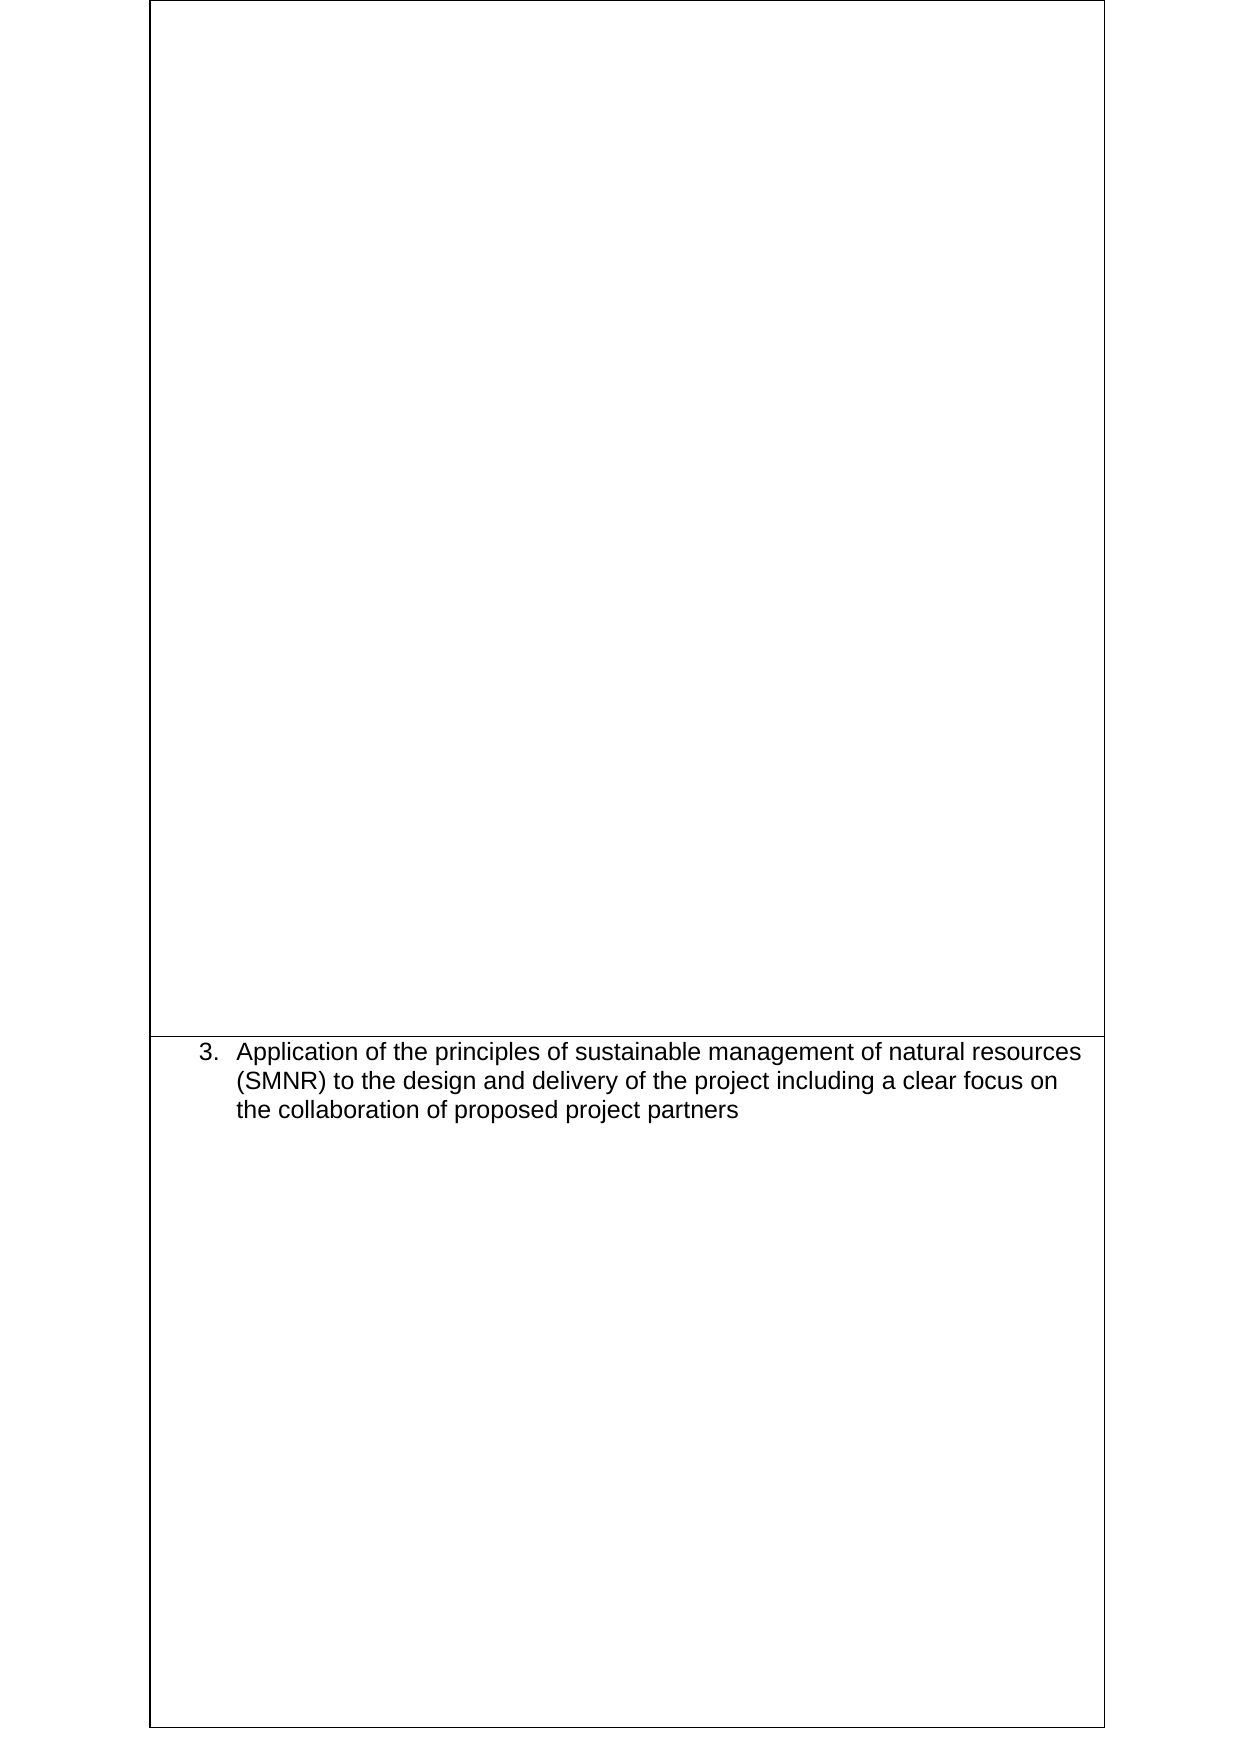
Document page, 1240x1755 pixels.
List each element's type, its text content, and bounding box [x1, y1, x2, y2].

table_cell Application of the principles of sustainable management of natural resources (SMNR) to the design and delivery of the project including a clear focus on the collaboration of proposed project partners [151, 1037, 1104, 1727]
table_cell [151, 1, 1104, 1036]
